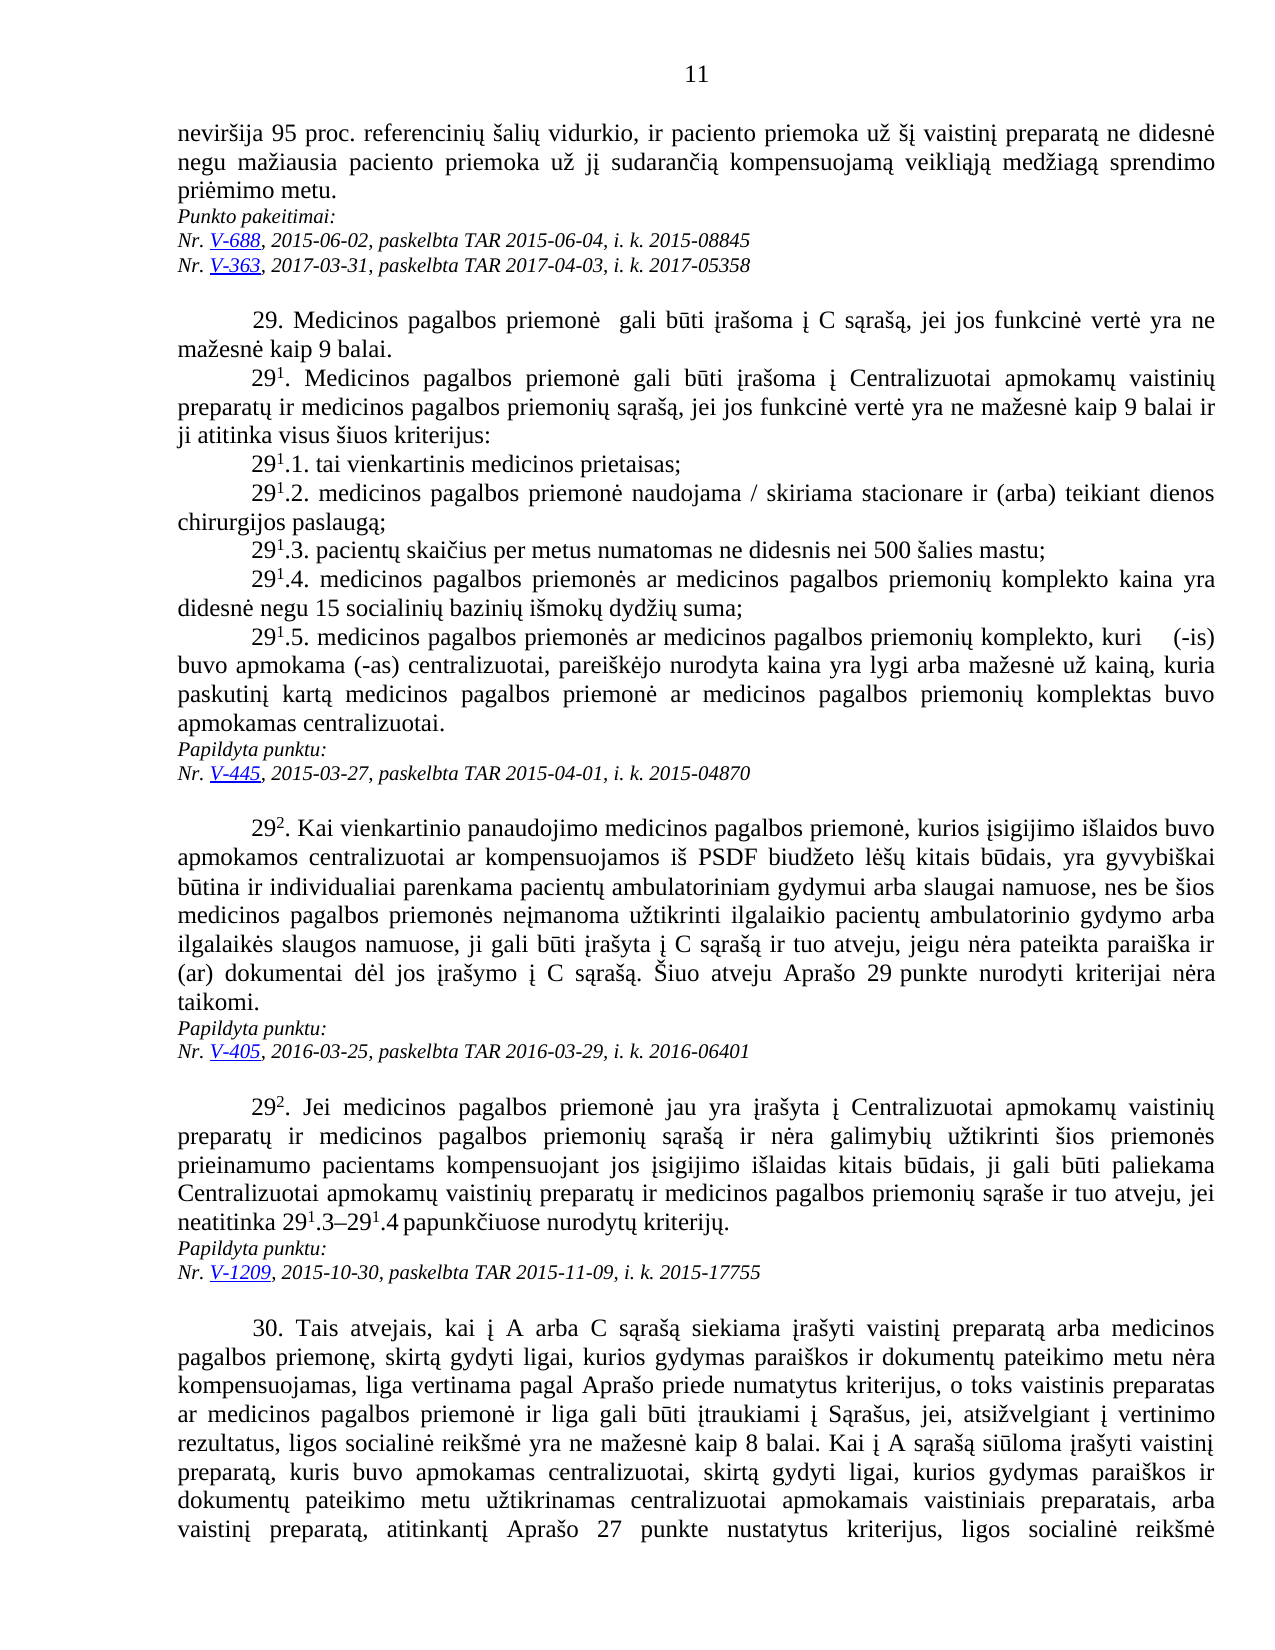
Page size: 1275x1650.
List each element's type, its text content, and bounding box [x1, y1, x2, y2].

text 30. Tais atvejais, kai į A arba C sąrašą siekiama įrašyti vaistinį preparatą arba medicinos pagalbos priemonę, skirtą gydyti ligai, kurios gydymas paraiškos ir dokumentų pateikimo metu nėra kompensuojamas, liga vertinama pagal Aprašo priede numatytus kriterijus, o toks vaistinis preparatas ar medicinos pagalbos priemonė ir liga gali būti įtraukiami į Sąrašus, jei, atsižvelgiant į vertinimo rezultatus, ligos socialinė reikšmė yra ne mažesnė kaip 8 balai. Kai į A sąrašą siūloma įrašyti vaistinį preparatą, kuris buvo apmokamas centralizuotai, skirtą gydyti ligai, kurios gydymas paraiškos ir dokumentų pateikimo metu užtikrinamas centralizuotai apmokamais vaistiniais preparatais, arba vaistinį preparatą, atitinkantį Aprašo 27 punkte nustatytus kriterijus, ligos socialinė reikšmė [177, 1313, 1216, 1543]
text 291.5. medicinos pagalbos priemonės ar medicinos pagalbos priemonių komplekto, kuri (-is) buvo apmokama (-as) centralizuotai, pareiškėjo nurodyta kaina yra lygi arba mažesnė už kainą, kuria paskutinį kartą medicinos pagalbos priemonė ar medicinos pagalbos priemonių komplektas buvo apmokamas centralizuotai. [177, 622, 1216, 737]
text Punkto pakeitimai: [177, 204, 1216, 228]
text 291. Medicinos pagalbos priemonė gali būti įrašoma į Centralizuotai apmokamų vaistinių preparatų ir medicinos pagalbos priemonių sąrašą, jei jos funkcinė vertė yra ne mažesnė kaip 9 balai ir ji atitinka visus šiuos kriterijus: [177, 363, 1216, 449]
text Nr. V-445, 2015-03-27, paskelbta TAR 2015-04-01, i. k. 2015-04870 [177, 761, 1216, 785]
text Nr. V-688, 2015-06-02, paskelbta TAR 2015-06-04, i. k. 2015-08845 [177, 228, 1216, 252]
text 291.2. medicinos pagalbos priemonė naudojama / skiriama stacionare ir (arba) teikiant dienos chirurgijos paslaugą; [177, 478, 1216, 535]
text 291.1. tai vienkartinis medicinos prietaisas; [177, 449, 1216, 478]
text Nr. V-363, 2017-03-31, paskelbta TAR 2017-04-03, i. k. 2017-05358 [177, 252, 1216, 277]
text Papildyta punktu: [177, 1236, 1216, 1260]
text 291.4. medicinos pagalbos priemonės ar medicinos pagalbos priemonių komplekto kaina yra didesnė negu 15 socialinių bazinių išmokų dydžių suma; [177, 564, 1216, 622]
text 292. Jei medicinos pagalbos priemonė jau yra įrašyta į Centralizuotai apmokamų vaistinių preparatų ir medicinos pagalbos priemonių sąrašą ir nėra galimybių užtikrinti šios priemonės prieinamumo pacientams kompensuojant jos įsigijimo išlaidas kitais būdais, ji gali būti paliekama Centralizuotai apmokamų vaistinių preparatų ir medicinos pagalbos priemonių sąraše ir tuo atveju, jei neatitinka 291.3–291.4 papunkčiuose nurodytų kriterijų. [177, 1092, 1216, 1236]
text neviršija 95 proc. referencinių šalių vidurkio, ir paciento priemoka už šį vaistinį preparatą ne didesnė negu mažiausia paciento priemoka už jį sudarančią kompensuojamą veikliąją medžiagą sprendimo priėmimo metu. [177, 118, 1216, 204]
text Nr. V-1209, 2015-10-30, paskelbta TAR 2015-11-09, i. k. 2015-17755 [177, 1260, 1216, 1284]
text Papildyta punktu: [177, 1015, 1216, 1039]
text 292. Kai vienkartinio panaudojimo medicinos pagalbos priemonė, kurios įsigijimo išlaidos buvo apmokamos centralizuotai ar kompensuojamos iš PSDF biudžeto lėšų kitais būdais, yra gyvybiškai būtina ir individualiai parenkama pacientų ambulatoriniam gydymui arba slaugai namuose, nes be šios medicinos pagalbos priemonės neįmanoma užtikrinti ilgalaikio pacientų ambulatorinio gydymo arba ilgalaikės slaugos namuose, ji gali būti įrašyta į C sąrašą ir tuo atveju, jeigu nėra pateikta paraiška ir (ar) dokumentai dėl jos įrašymo į C sąrašą. Šiuo atveju Aprašo 29 punkte nurodyti kriterijai nėra taikomi. [177, 813, 1216, 1015]
text Papildyta punktu: [177, 737, 1216, 761]
text 291.3. pacientų skaičius per metus numatomas ne didesnis nei 500 šalies mastu; [177, 535, 1216, 564]
text 29. Medicinos pagalbos priemonė gali būti įrašoma į C sąrašą, jei jos funkcinė vertė yra ne mažesnė kaip 9 balai. [177, 305, 1216, 363]
text Nr. V-405, 2016-03-25, paskelbta TAR 2016-03-29, i. k. 2016-06401 [177, 1039, 1216, 1063]
